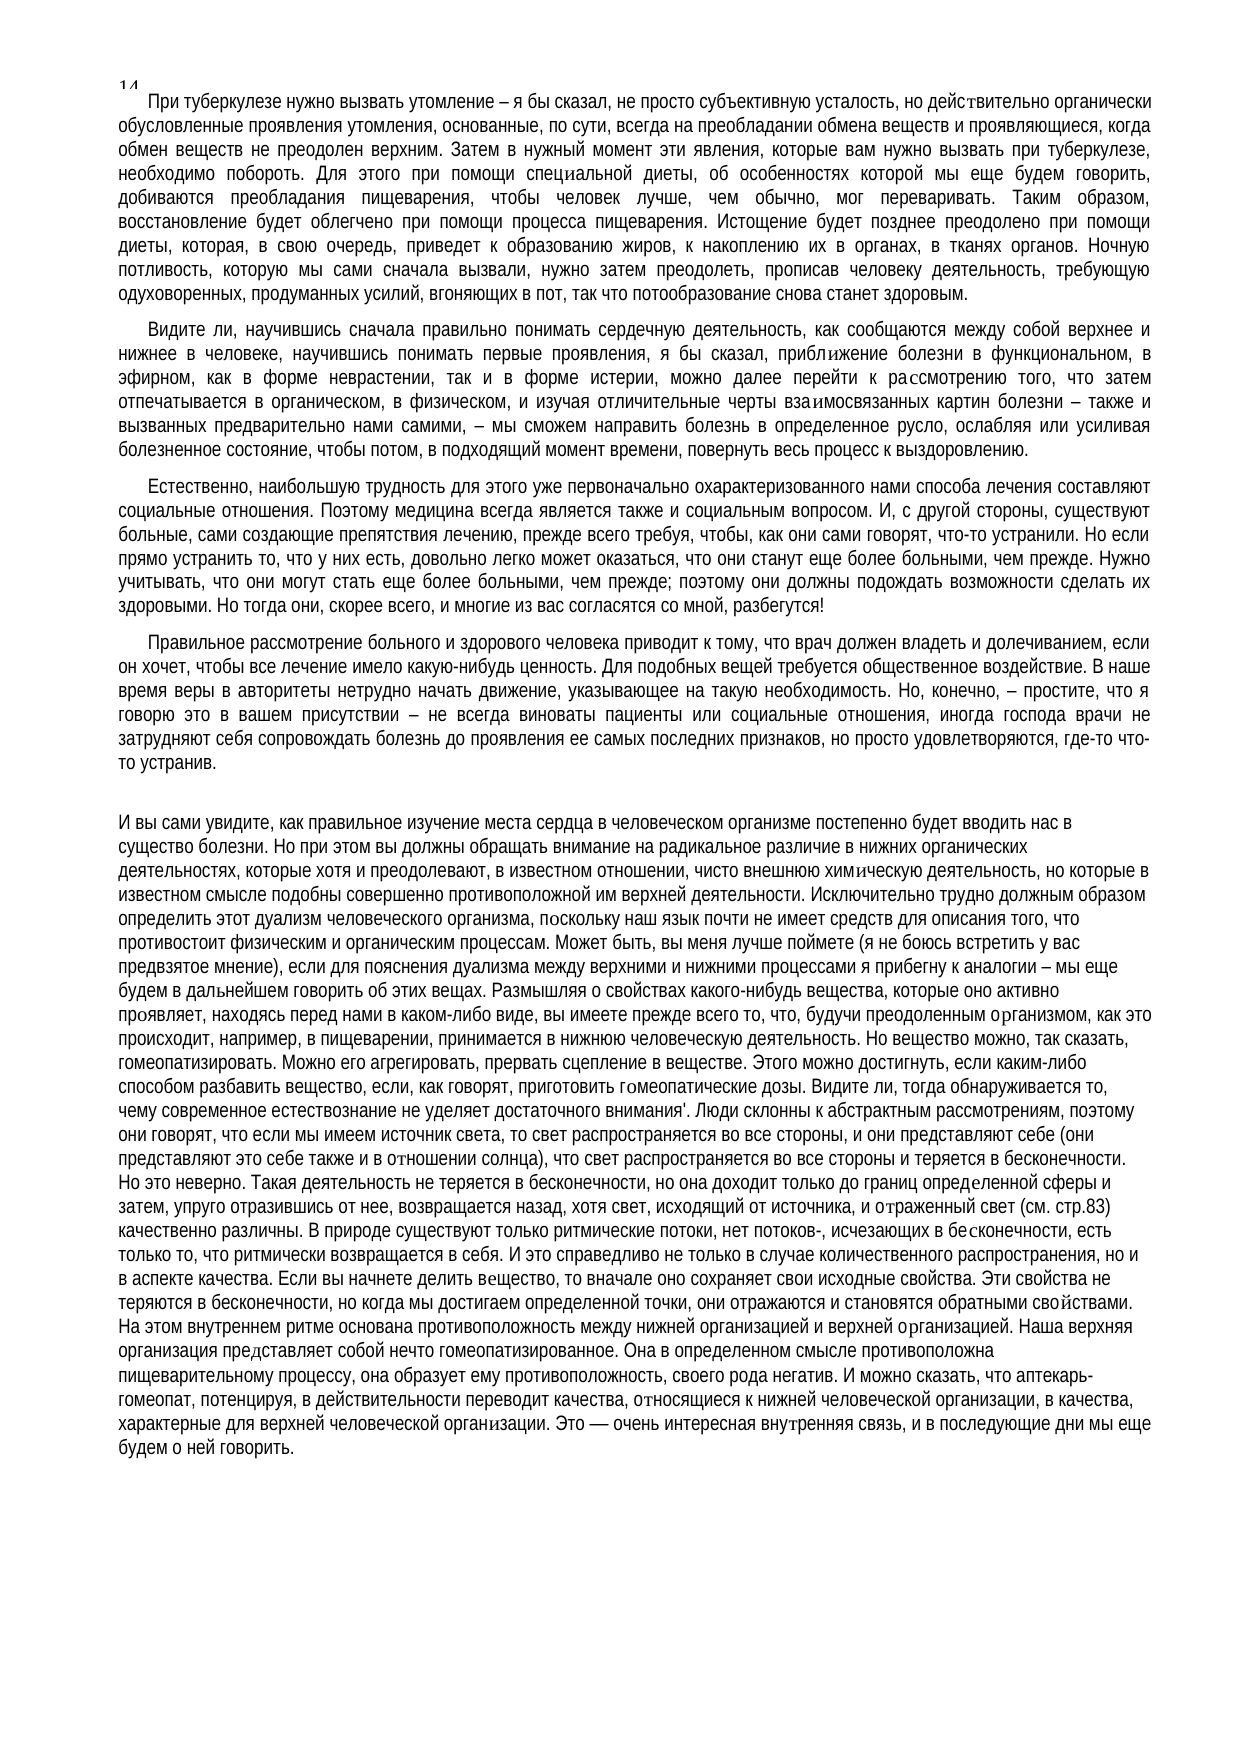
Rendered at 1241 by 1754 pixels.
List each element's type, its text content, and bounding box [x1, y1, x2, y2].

text И вы сами увидите, как правильное изучение места сердца в человеческом организме постепенно будет вводить нас в существо болезни. Но при этом вы должны обращать внимание на радикальное различие в нижних органических деятельностях, которые хотя и преодолевают, в известном отношении, чисто внешнюю химическую деятельность, но которые в известном смысле подобны совершенно противоположной им верхней деятельности. Исключительно трудно должным образом определить этот дуализм человеческого организма, поскольку наш язык почти не имеет средств для описания того, что противостоит физическим и органическим процессам. Может быть, вы меня лучше поймете (я не боюсь встретить у вас предвзятое мнение), если для пояснения дуализма между верхними и нижними процессами я прибегну к аналогии – мы еще будем в дальнейшем говорить об этих вещах. Размышляя о свойствах какого-нибудь вещества, которые оно активно проявляет, находясь перед нами в каком-либо виде, вы имеете прежде всего то, что, будучи преодоленным организмом, как это происходит, например, в пищеварении, принимается в нижнюю человеческую деятельность. Но вещество можно, так сказать, гомеопатизировать. Можно его агрегировать, прервать сцепление в веществе. Этого можно достигнуть, если каким-либо способом разбавить вещество, если, как говорят, приготовить гомеопатические дозы. Видите ли, тогда обнаруживается то, чему современное естествознание не уделяет достаточного внимания'. Люди склонны к абстрактным рассмотрениям, поэтому они говорят, что если мы имеем источник света, то свет распространяется во все стороны, и они представляют себе (они представляют это себе также и в отношении солнца), что свет распространяется во все стороны и теряется в бесконечности. Но это неверно. Такая деятельность не теряется в бесконечности, но она доходит только до границ определенной сферы и затем, упруго отразившись от нее, возвращается назад, хотя свет, исходящий от источника, и отраженный свет (см. стр.83) качественно различны. В природе существуют только ритмические потоки, нет потоков-, исчезающих в бесконечности, есть только то, что ритмически возвращается в себя. И это справедливо не только в случае количественного распространения, но и в аспекте качества. Если вы начнете делить вещество, то вначале оно сохраняет свои исходные свойства. Эти свойства не теряются в бесконечности, но когда мы достигаем определенной точки, они отражаются и становятся обратными свойствами. На этом внутреннем ритме основана противоположность между нижней организацией и верхней организацией. Наша верхняя организация представляет собой нечто гомеопатизированное. Она в определенном смысле противоположна пищеварительному процессу, она образует ему противоположность, своего рода негатив. И можно сказать, что аптекарь-гомеопат, потенцируя, в действительности переводит качества, относящиеся к нижней человеческой организации, в качества, характерные для верхней человеческой организации. Это –– очень интересная внутренняя связь, и в последующие дни мы еще будем о ней говорить. [118, 810, 1152, 1458]
text При туберкулезе нужно вызвать утомление – я бы сказал, не просто субъективную усталость, но действительно органически обусловленные проявления утомления, основанные, по сути, всегда на преобладании обмена веществ и проявляющиеся, когда обмен веществ не преодолен верхним. Затем в нужный момент эти явления, которые вам нужно вызвать при туберкулезе, необходимо побороть. Для этого при помощи специальной диеты, об особенностях которой мы еще будем говорить, добиваются преобладания пищеварения, чтобы человек лучше, чем обычно, мог переваривать. Таким образом, восстановление будет облегчено при помощи процесса пищеварения. Истощение будет позднее преодолено при помощи диеты, которая, в свою очередь, приведет к образованию жиров, к накоплению их в органах, в тканях органов. Ночную потливость, которую мы сами сначала вызвали, нужно затем преодолеть, прописав человеку деятельность, требующую одуховоренных, продуманных усилий, вгоняющих в пот, так что потообразование снова станет здоровым. [118, 89, 1152, 304]
text Естественно, наибольшую трудность для этого уже первоначально охарактеризованного нами способа лечения составляют социальные отношения. Поэтому медицина всегда является также и социальным вопросом. И, с другой стороны, существуют больные, сами создающие препятствия лечению, прежде всего требуя, чтобы, как они сами говорят, что-то устранили. Но если прямо устранить то, что у них есть, довольно легко может оказаться, что они станут еще более больными, чем прежде. Нужно учитывать, что они могут стать еще более больными, чем прежде; поэтому они должны подождать возможности сделать их здоровыми. Но тогда они, скорее всего, и многие из вас согласятся со мной, разбегутся! [118, 473, 1152, 617]
text Видите ли, научившись сначала правильно понимать сердечную деятельность, как сообщаются между собой верхнее и нижнее в человеке, научившись понимать первые проявления, я бы сказал, приближение болезни в функциональном, в эфирном, как в форме неврастении, так и в форме истерии, можно далее перейти к рассмотрению того, что затем отпечатывается в органическом, в физическом, и изучая отличительные черты взаимосвязанных картин болезни – также и вызванных предварительно нами самими, – мы сможем направить болезнь в определенное русло, ослабляя или усиливая болезненное состояние, чтобы потом, в подходящий момент времени, повернуть весь процесс к выздоровлению. [118, 317, 1152, 461]
text Правильное рассмотрение больного и здорового человека приводит к тому, что врач должен владеть и долечиванием, если он хочет, чтобы все лечение имело какую-нибудь ценность. Для подобных вещей требуется общественное воздействие. В наше время веры в авторитеты нетрудно начать движение, указывающее на такую необходимость. Но, конечно, – простите, что я говорю это в вашем присутствии – не всегда виноваты пациенты или социальные отношения, иногда господа врачи не затрудняют себя сопровождать болезнь до проявления ее самых последних признаков, но просто удовлетворяются, где-то что-то устранив. [118, 630, 1152, 773]
